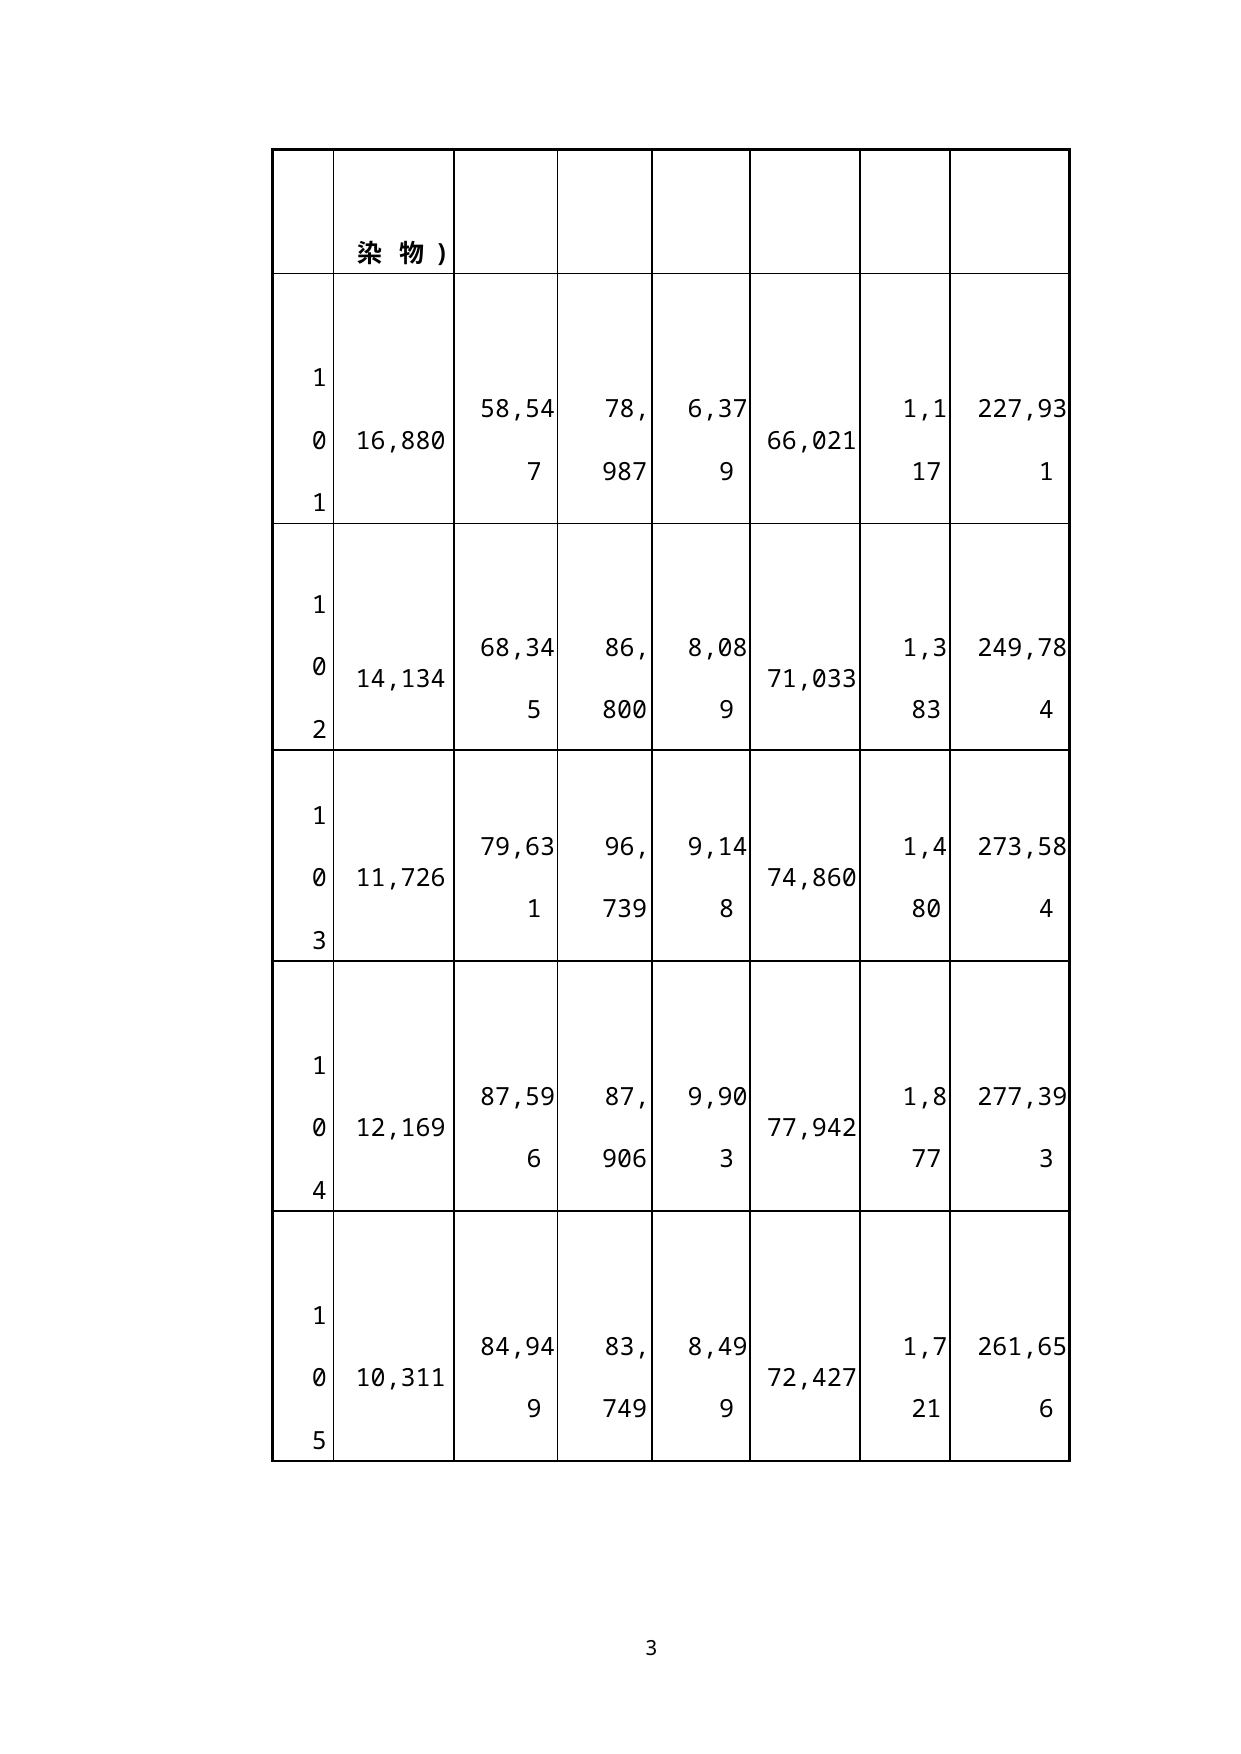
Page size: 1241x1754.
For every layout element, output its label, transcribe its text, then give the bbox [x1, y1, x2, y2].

table_cell 9,148 [653, 751, 749, 960]
table_cell 249,784 [951, 524, 1068, 749]
table_header [653, 151, 749, 273]
table_cell 14,134 [334, 524, 453, 749]
table_header [951, 151, 1068, 273]
table_cell 10,311 [334, 1212, 453, 1460]
table_cell 104 [274, 962, 333, 1210]
table_cell 261,656 [951, 1212, 1068, 1460]
table_cell 58,547 [455, 274, 557, 523]
table_cell 1,383 [861, 524, 949, 749]
table_cell 101 [274, 274, 333, 523]
table_cell 103 [274, 751, 333, 960]
table_cell 1,877 [861, 962, 949, 1210]
table_cell 83,749 [558, 1212, 651, 1460]
table_cell 87,906 [558, 962, 651, 1210]
table_cell 6,379 [653, 274, 749, 523]
table_cell 66,021 [751, 274, 859, 523]
table_cell 227,931 [951, 274, 1068, 523]
table_cell 78,987 [558, 274, 651, 523]
table_cell 72,427 [751, 1212, 859, 1460]
table_cell 12,169 [334, 962, 453, 1210]
table_cell 1,117 [861, 274, 949, 523]
table_cell 71,033 [751, 524, 859, 749]
table_cell 105 [274, 1212, 333, 1460]
table_header [558, 151, 651, 273]
table_cell 102 [274, 524, 333, 749]
table_header 年度 [274, 151, 333, 273]
table_header [861, 151, 949, 273]
table_cell 16,880 [334, 274, 453, 523]
table_cell 96,739 [558, 751, 651, 960]
table_cell 74,860 [751, 751, 859, 960]
table_cell 84,949 [455, 1212, 557, 1460]
table_cell 11,726 [334, 751, 453, 960]
table_cell 273,584 [951, 751, 1068, 960]
table_cell 9,903 [653, 962, 749, 1210]
table_cell 8,089 [653, 524, 749, 749]
table_header [455, 151, 557, 273]
table_cell 79,631 [455, 751, 557, 960]
table_cell 68,345 [455, 524, 557, 749]
table_cell 86,800 [558, 524, 651, 749]
table_cell 8,499 [653, 1212, 749, 1460]
table_cell 1,480 [861, 751, 949, 960]
table_header 空氣污染(不含異味污染物) [334, 151, 453, 273]
table_header [751, 151, 859, 273]
table_cell 1,721 [861, 1212, 949, 1460]
table_cell 77,942 [751, 962, 859, 1210]
table_cell 87,596 [455, 962, 557, 1210]
table_cell 277,393 [951, 962, 1068, 1210]
